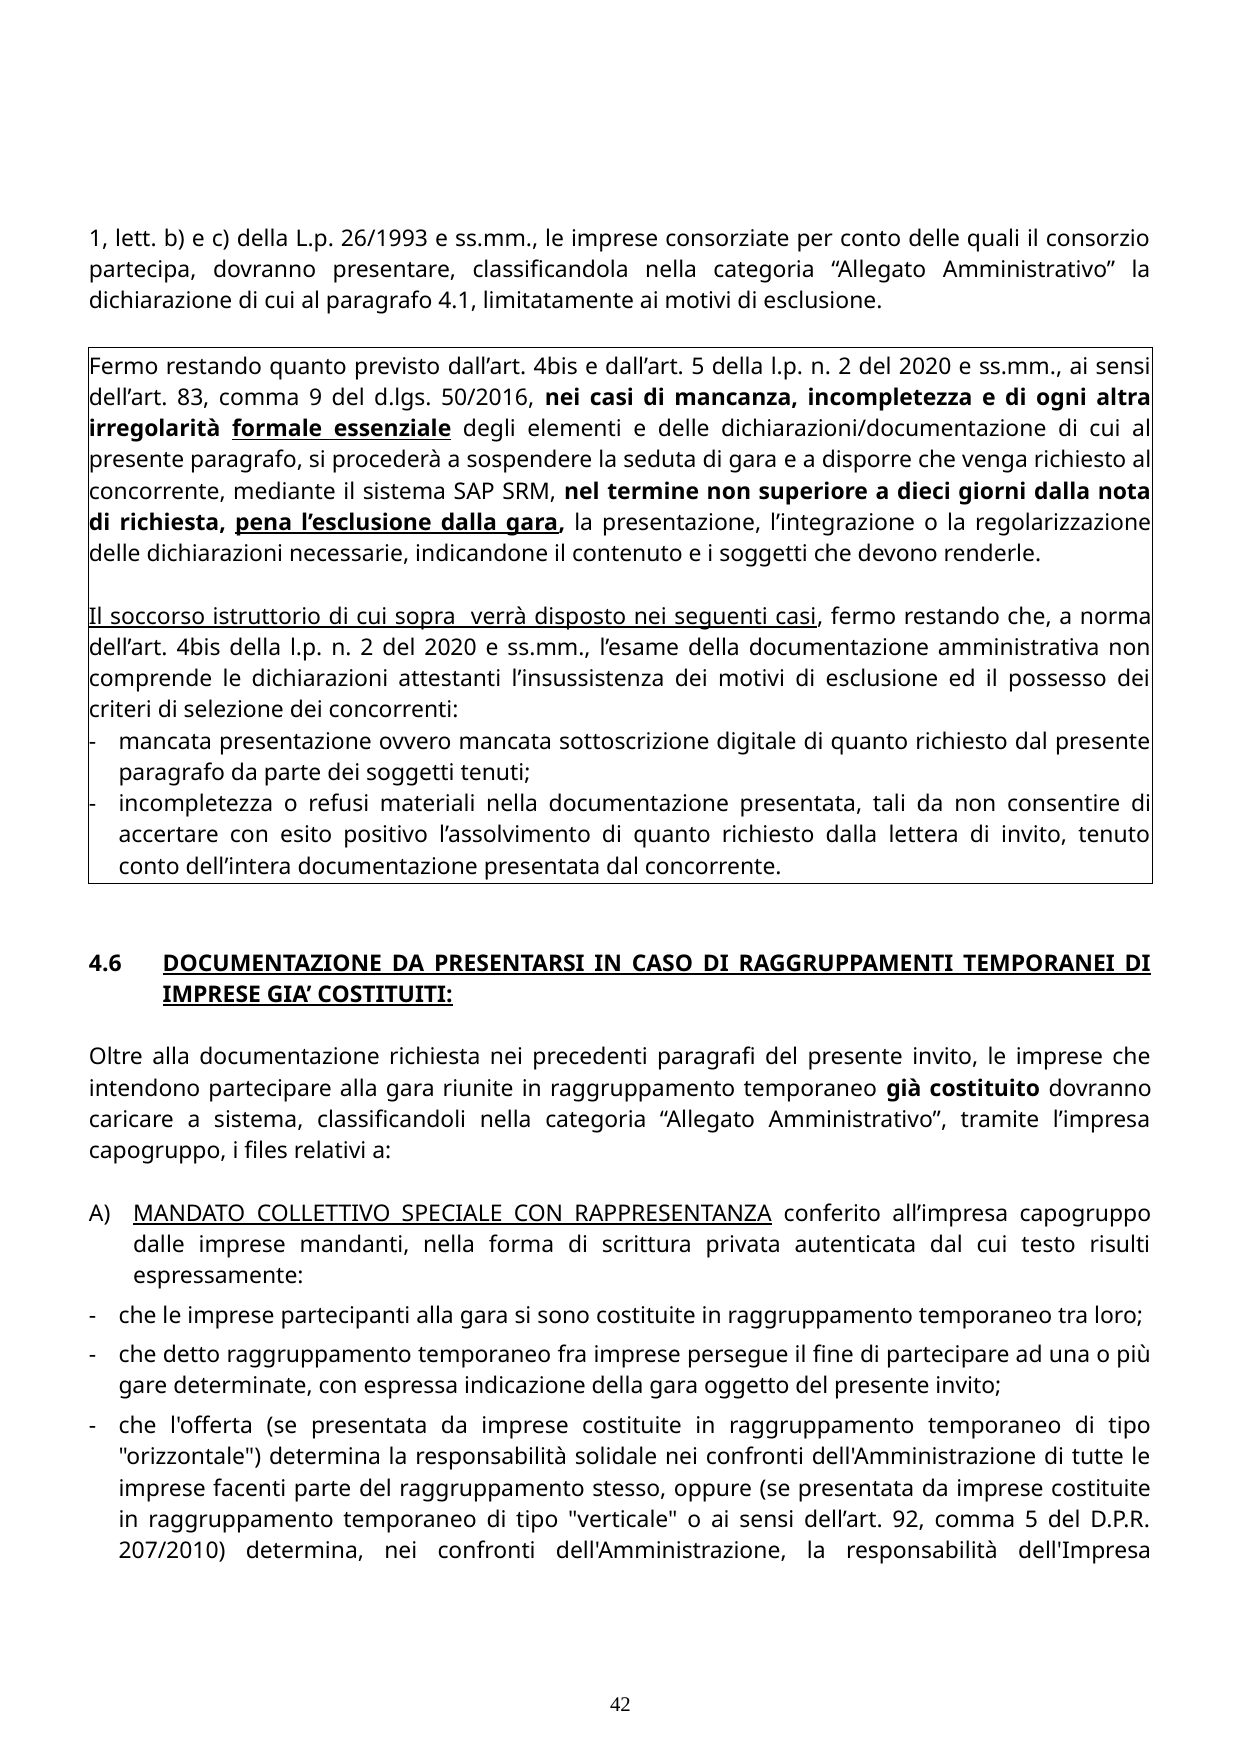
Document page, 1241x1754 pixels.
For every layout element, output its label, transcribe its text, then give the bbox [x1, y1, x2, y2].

text Il soccorso istruttorio di cui sopra verrà disposto nei seguenti casi, fermo restando che, a norma dell’art. 4bis della l.p. n. 2 del 2020 e ss.mm., l’esame della documentazione amministrativa non comprende le dichiarazioni attestanti l’insussistenza dei motivi di esclusione ed il possesso dei criteri di selezione dei concorrenti: [89, 600, 1152, 725]
text - che le imprese partecipanti alla gara si sono costituite in raggruppamento temporaneo tra loro; [89, 1299, 1152, 1330]
text Fermo restando quanto previsto dall’art. 4bis e dall’art. 5 della l.p. n. 2 del 2020 e ss.mm., ai sensi dell’art. 83, comma 9 del d.lgs. 50/2016, nei casi di mancanza, incompletezza e di ogni altra irregolarità formale essenziale degli elementi e delle dichiarazioni/documentazione di cui al presente paragrafo, si procederà a sospendere la seduta di gara e a disporre che venga richiesto al concorrente, mediante il sistema SAP SRM, nel termine non superiore a dieci giorni dalla nota di richiesta, pena l’esclusione dalla gara, la presentazione, l’integrazione o la regolarizzazione delle dichiarazioni necessarie, indicandone il contenuto e i soggetti che devono renderle. [89, 348, 1152, 568]
text A) MANDATO COLLETTIVO SPECIALE CON RAPPRESENTANZA conferito all’impresa capogruppo dalle imprese mandanti, nella forma di scrittura privata autenticata dal cui testo risulti espressamente: [89, 1197, 1152, 1290]
text - mancata presentazione ovvero mancata sottoscrizione digitale di quanto richiesto dal presente paragrafo da parte dei soggetti tenuti; [89, 725, 1152, 784]
text Oltre alla documentazione richiesta nei precedenti paragrafi del presente invito, le imprese che intendono partecipare alla gara riunite in raggruppamento temporaneo già costituito dovranno caricare a sistema, classificandoli nella categoria “Allegato Amministrativo”, tramite l’impresa capogruppo, i files relativi a: [89, 1040, 1152, 1165]
text 1, lett. b) e c) della L.p. 26/1993 e ss.mm., le imprese consorziate per conto delle quali il consorzio partecipa, dovranno presentare, classificandola nella categoria “Allegato Amministrativo” la dichiarazione di cui al paragrafo 4.1, limitatamente ai motivi di esclusione. [89, 222, 1152, 315]
text 4.6 DOCUMENTAZIONE DA PRESENTARSI IN CASO DI RAGGRUPPAMENTI TEMPORANEI DI IMPRESE GIA’ COSTITUITI: [89, 947, 1152, 1009]
text - incompletezza o refusi materiali nella documentazione presentata, tali da non consentire di accertare con esito positivo l’assolvimento di quanto richiesto dalla lettera di invito, tenuto conto dell’intera documentazione presentata dal concorrente. [89, 784, 1152, 883]
text - che detto raggruppamento temporaneo fra imprese persegue il fine di partecipare ad una o più gare determinate, con espressa indicazione della gara oggetto del presente invito; [89, 1338, 1152, 1401]
text - che l'offerta (se presentata da imprese costituite in raggruppamento temporaneo di tipo "orizzontale") determina la responsabilità solidale nei confronti dell'Amministrazione di tutte le imprese facenti parte del raggruppamento stesso, oppure (se presentata da imprese costituite in raggruppamento temporaneo di tipo "verticale" o ai sensi dell’art. 92, comma 5 del D.P.R. 207/2010) determina, nei confronti dell'Amministrazione, la responsabilità dell'Impresa [89, 1409, 1152, 1565]
